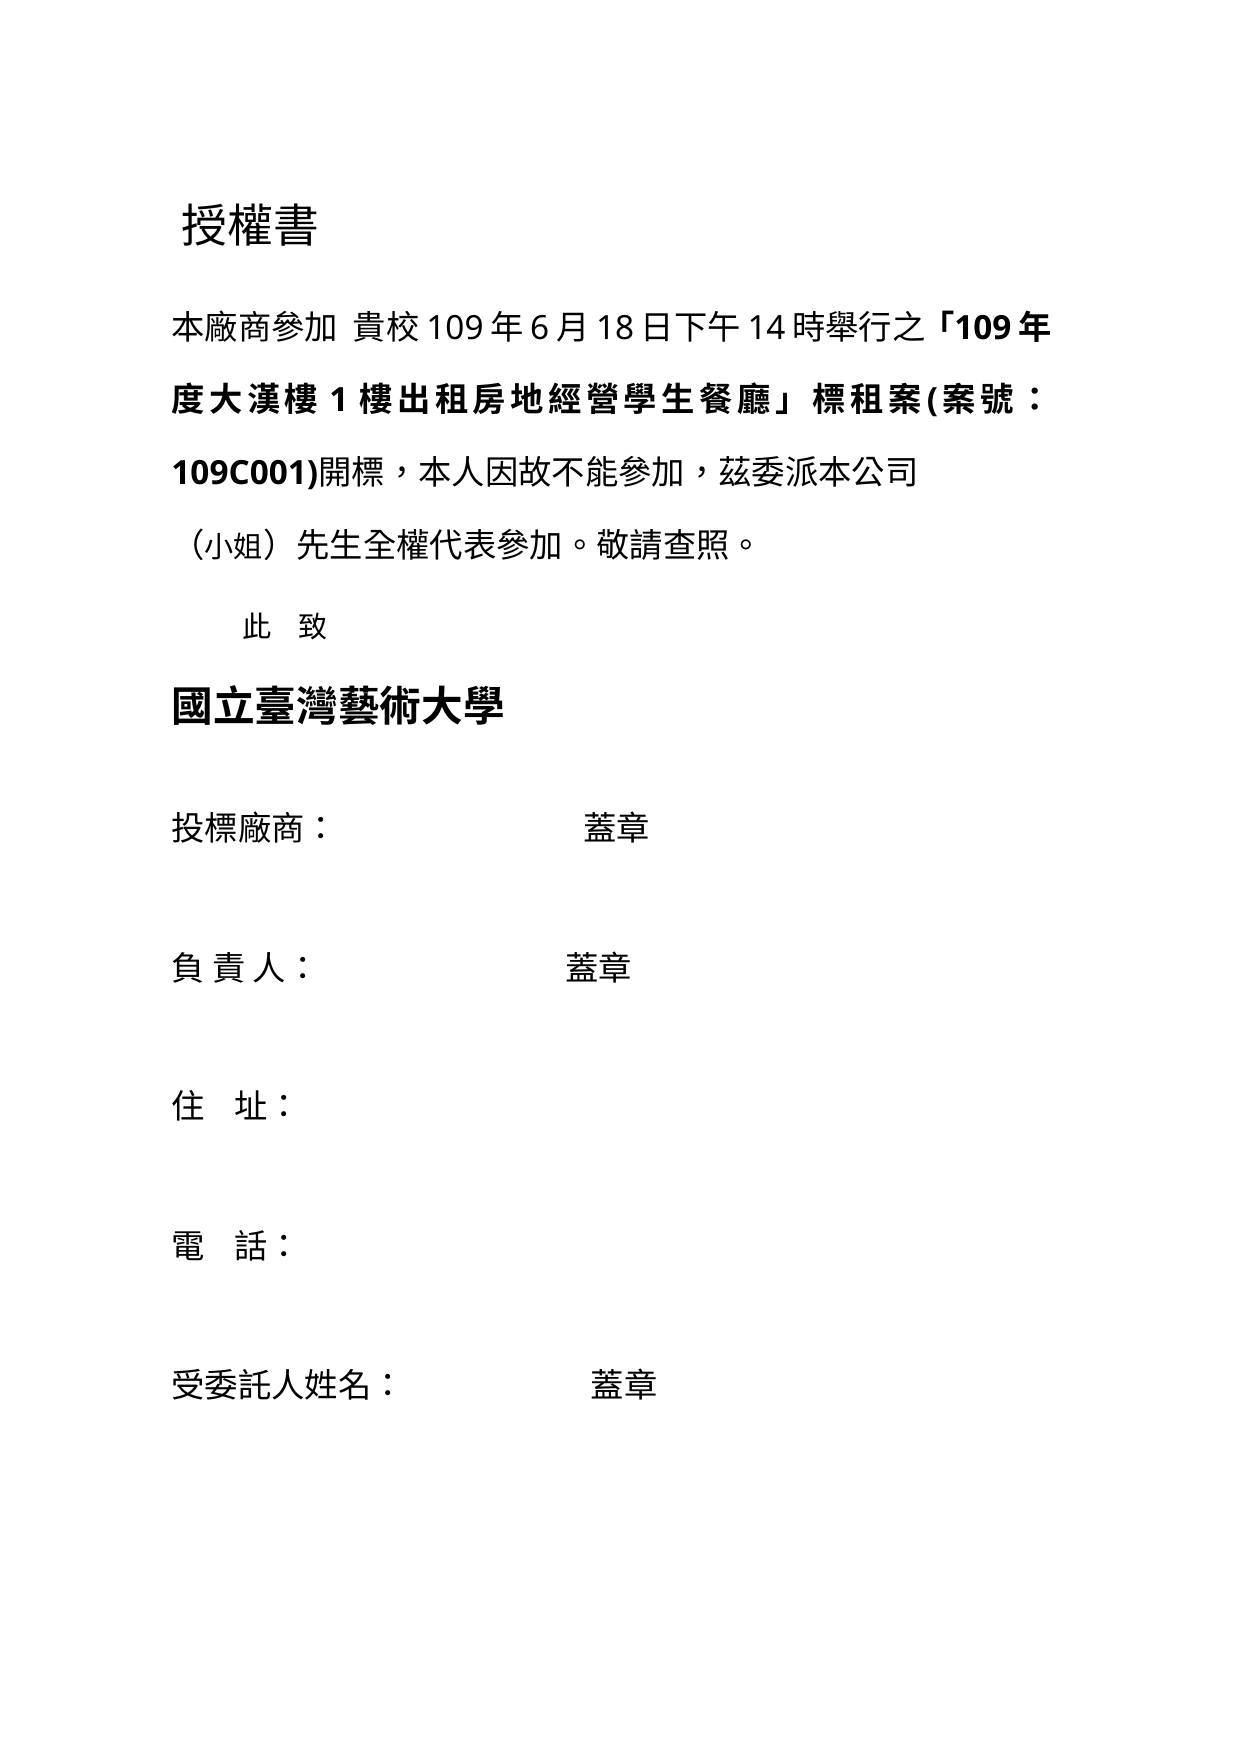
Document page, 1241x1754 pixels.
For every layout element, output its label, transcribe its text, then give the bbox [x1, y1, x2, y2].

text 負 責 人： 蓋章 [171, 941, 1051, 989]
text 本廠商參加 貴校109年6月18日下午14時舉行之「109年度大漢樓1樓出租房地經營學生餐廳」標租案(案號：109C001)開標，本人因故不能參加，茲委派本公司 [171, 301, 1051, 494]
text 投標廠商： 蓋章 [171, 802, 1051, 850]
text 授權書 [171, 189, 1051, 255]
text 電 話： [171, 1219, 1051, 1268]
text 受委託人姓名： 蓋章 [171, 1358, 1051, 1407]
text 住 址： [171, 1080, 1051, 1128]
text 此 致 [171, 603, 1051, 645]
text （小姐）先生全權代表參加。敬請查照。 [171, 518, 1051, 567]
subtitle 國立臺灣藝術大學 [171, 658, 1051, 733]
